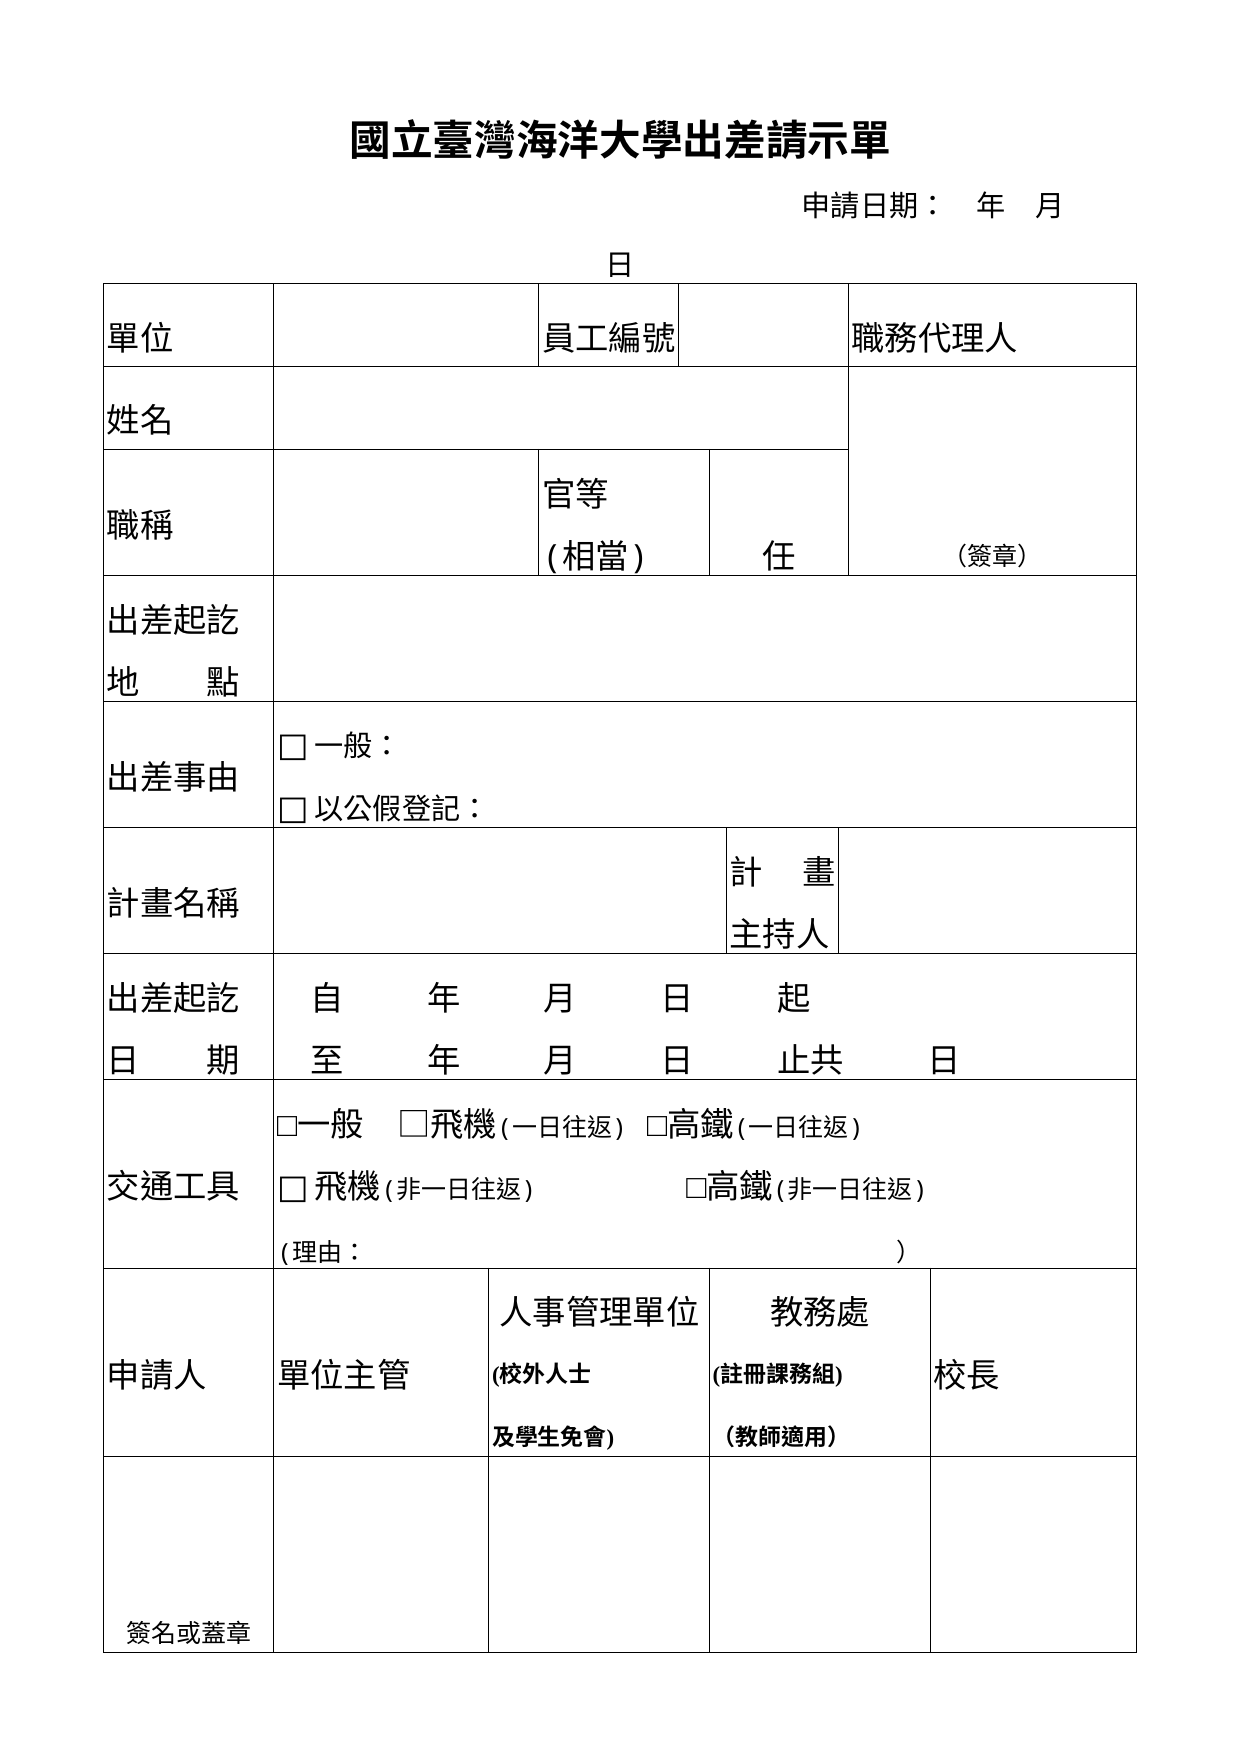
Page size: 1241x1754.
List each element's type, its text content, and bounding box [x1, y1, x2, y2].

table_cell 官等 (相當) [539, 450, 709, 575]
table_cell [710, 1457, 930, 1652]
table_cell [274, 576, 1136, 701]
table_cell 姓名 [104, 367, 273, 449]
table_header 員工編號 [539, 284, 678, 366]
table_cell □一般 □飛機(一日往返) □高鐵(一日往返) 飛機(非一日往返) □高鐵(非一日往返) (理由： ） [274, 1080, 1136, 1268]
table_header 單位 [104, 284, 273, 366]
table_header [274, 284, 538, 366]
text 國立臺灣海洋大學出差請示單 [159, 96, 1081, 158]
table_header 職務代理人 [849, 284, 1136, 366]
table_cell 人事管理單位 (校外人士 及學生免會) [489, 1269, 709, 1456]
table_cell 簽名或蓋章 [104, 1457, 273, 1652]
table_cell 校長 [931, 1269, 1136, 1456]
table_cell 職稱 [104, 450, 273, 575]
table_cell 出差起訖 日 期 [104, 954, 273, 1079]
table_cell 一般： 以公假登記： [274, 702, 1136, 827]
table_cell 交通工具 [104, 1080, 273, 1268]
table_cell （簽章） [849, 367, 1136, 575]
table_cell [274, 1457, 488, 1652]
table_cell [931, 1457, 1136, 1652]
table_cell 出差事由 [104, 702, 273, 827]
table_header [679, 284, 848, 366]
table_cell 自 年 月 日 起 至 年 月 日 止共 日 [274, 954, 1136, 1079]
table_cell [839, 828, 1136, 953]
table_cell 單位主管 [274, 1269, 488, 1456]
text 申請日期： 年 月 日 [159, 158, 1081, 283]
table_cell 任 [710, 450, 848, 575]
table_cell 計畫名稱 [104, 828, 273, 953]
table_cell 出差起訖 地 點 [104, 576, 273, 701]
table_cell 計 畫主持人 [727, 828, 838, 953]
table_cell [274, 450, 538, 575]
table_cell [489, 1457, 709, 1652]
table_cell [274, 367, 848, 449]
table_cell 申請人 [104, 1269, 273, 1456]
table_cell 教務處 (註冊課務組) （教師適用） [710, 1269, 930, 1456]
table_cell [274, 828, 726, 953]
